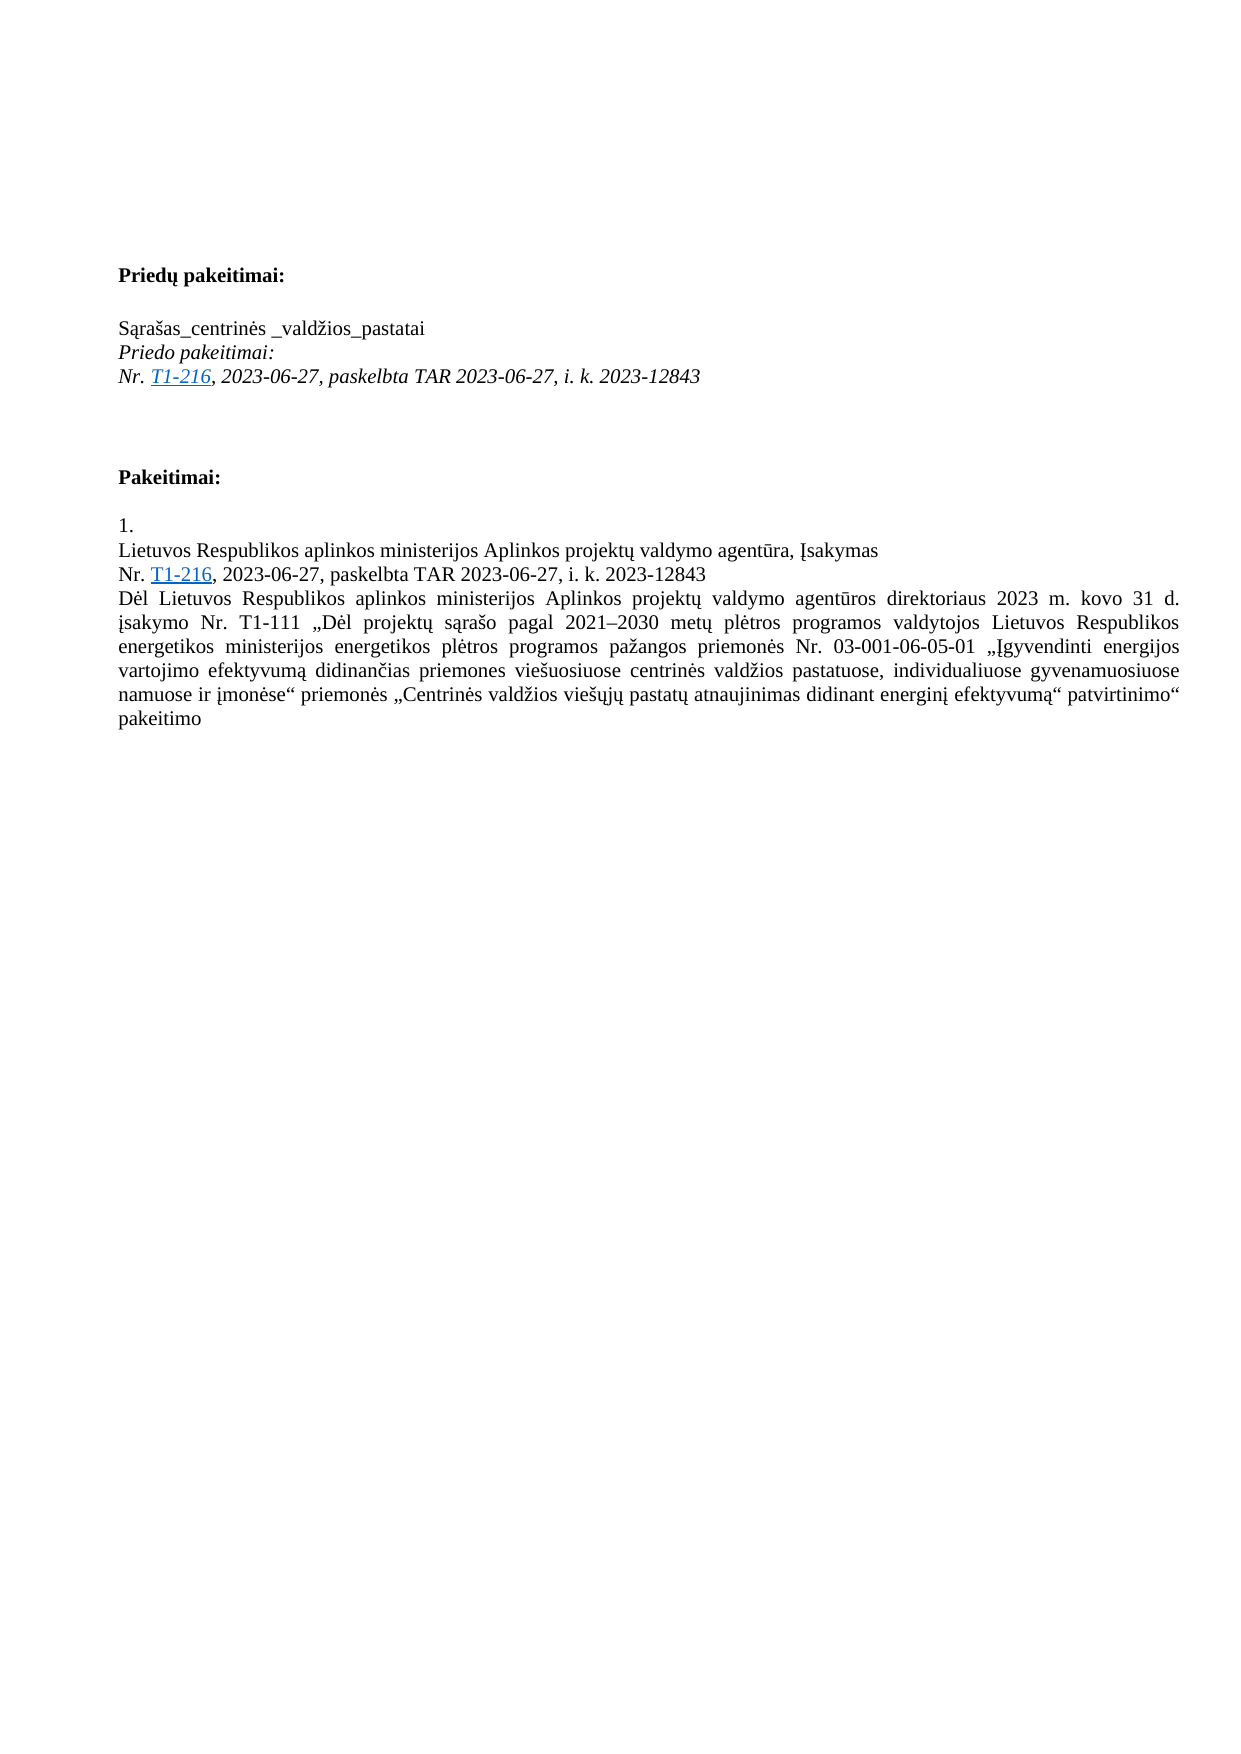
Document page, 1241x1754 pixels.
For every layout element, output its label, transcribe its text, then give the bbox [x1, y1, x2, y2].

text Nr. T1-216, 2023-06-27, paskelbta TAR 2023-06-27, i. k. 2023-12843 [118, 562, 1181, 586]
text Priedo pakeitimai: [118, 340, 1181, 364]
text Dėl Lietuvos Respublikos aplinkos ministerijos Aplinkos projektų valdymo agentūros direktoriaus 2023 m. kovo 31 d. įsakymo Nr. T1-111 „Dėl projektų sąrašo pagal 2021–2030 metų plėtros programos valdytojos Lietuvos Respublikos energetikos ministerijos energetikos plėtros programos pažangos priemonės Nr. 03-001-06-05-01 „Įgyvendinti energijos vartojimo efektyvumą didinančias priemones viešuosiuose centrinės valdžios pastatuose, individualiuose gyvenamuosiuose namuose ir įmonėse“ priemonės „Centrinės valdžios viešųjų pastatų atnaujinimas didinant energinį efektyvumą“ patvirtinimo“ pakeitimo [118, 586, 1181, 730]
text 1. [118, 513, 1181, 537]
text Priedų pakeitimai: [118, 263, 1181, 287]
text Pakeitimai: [118, 465, 1181, 489]
text Sąrašas_centrinės _valdžios_pastatai [118, 316, 1181, 340]
text Lietuvos Respublikos aplinkos ministerijos Aplinkos projektų valdymo agentūra, Įsakymas [118, 537, 1181, 562]
text Nr. T1-216, 2023-06-27, paskelbta TAR 2023-06-27, i. k. 2023-12843 [118, 364, 1181, 388]
